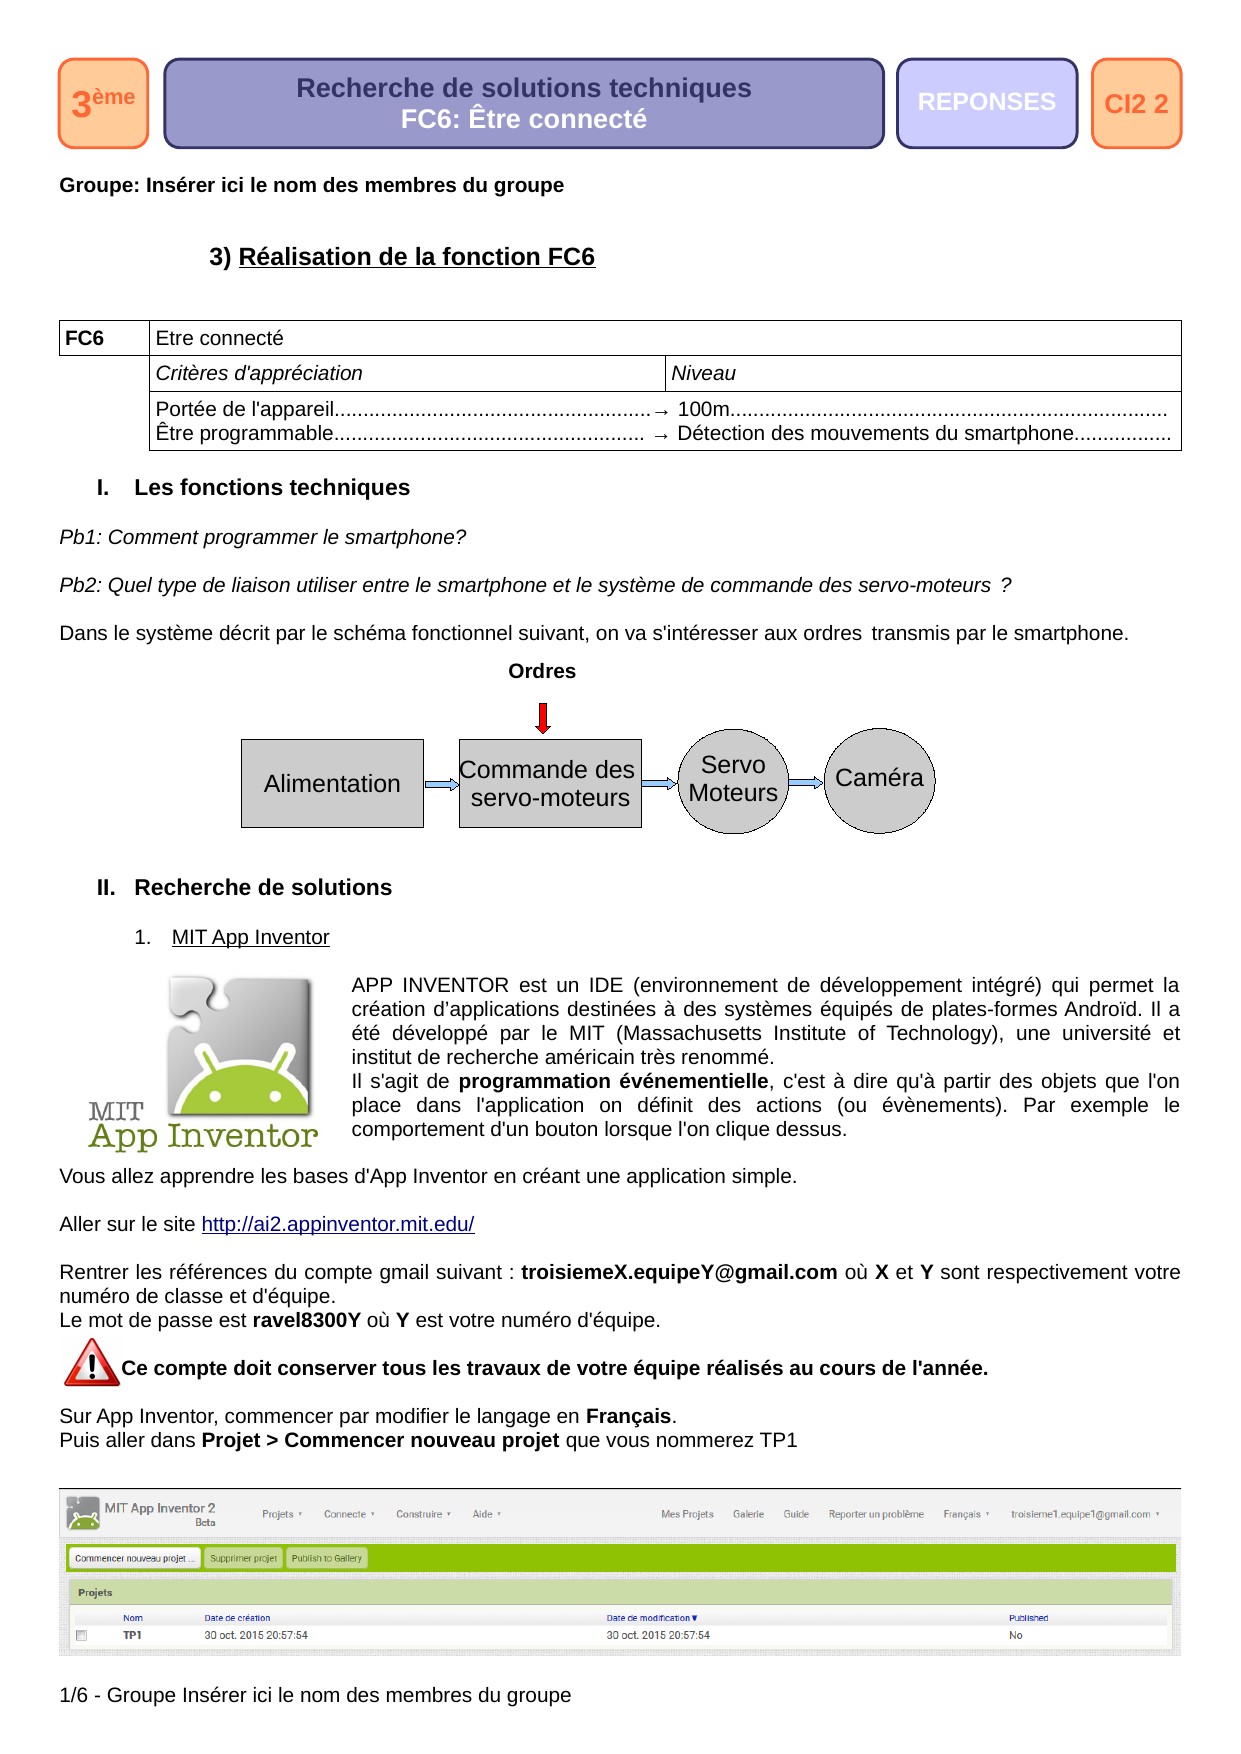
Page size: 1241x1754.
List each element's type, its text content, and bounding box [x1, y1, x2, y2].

list MIT App Inventor [134, 925, 1181, 949]
text Puis aller dans Projet > Commencer nouveau projet que vous nommerez TP1 [59, 1428, 1181, 1452]
list Les fonctions techniques [97, 474, 1181, 501]
table_cell Critères d'appréciation [150, 356, 665, 391]
list 3) Réalisation de la fonction FC6 [172, 242, 1181, 271]
picture [63, 968, 352, 1156]
text Sur App Inventor, commencer par modifier le langage en Français. [59, 1404, 1181, 1428]
text APP INVENTOR est un IDE (environnement de développement intégré) qui permet la création d’applications destinées à des systèmes équipés de plates-formes Androïd. Il a été développé par le MIT (Massachusetts Institute of Technology), une université et institut de recherche américain très renommé. [352, 973, 1181, 1068]
text Ordres [59, 659, 1181, 683]
text Aller sur le site http://ai2.appinventor.mit.edu/ [59, 1212, 1181, 1236]
table_header Etre connecté [150, 321, 1181, 355]
list Recherche de solutions [97, 874, 1181, 901]
text Dans le système décrit par le schéma fonctionnel suivant, on va s'intéresser aux ordres transmis par le smartphone. [59, 620, 1181, 659]
text Pb1: Comment programmer le smartphone? [59, 524, 1181, 548]
text Vous allez apprendre les bases d'App Inventor en créant une application simple. [59, 1164, 1181, 1188]
text Rentrer les références du compte gmail suivant : troisiemeX.equipeY@gmail.com où X et Y sont respectivement votre numéro de classe et d'équipe. [59, 1260, 1181, 1308]
text Pb2: Quel type de liaison utiliser entre le smartphone et le système de commande des servo-moteurs ? [59, 572, 1181, 596]
table_cell Portée de l'appareil.......................................................→ 100m............................................................................ Être programmable...................................................... → Détection des mouvements du smartphone................. [150, 392, 1181, 450]
text Ce compte doit conserver tous les travaux de votre équipe réalisés au cours de l'année. [121, 1356, 1181, 1380]
text Il s'agit de programmation événementielle, c'est à dire qu'à partir des objets que l'on place dans l'application on définit des actions (ou évènements). Par exemple le comportement d'un bouton lorsque l'on clique dessus. [352, 1068, 1181, 1140]
text Le mot de passe est ravel8300Y où Y est votre numéro d'équipe. [59, 1308, 1181, 1332]
table_cell [59, 356, 149, 450]
table_cell Niveau [666, 356, 1181, 391]
picture [63, 1338, 121, 1387]
text Groupe: Insérer ici le nom des membres du groupe [59, 173, 1181, 197]
table_header FC6 [60, 321, 149, 355]
